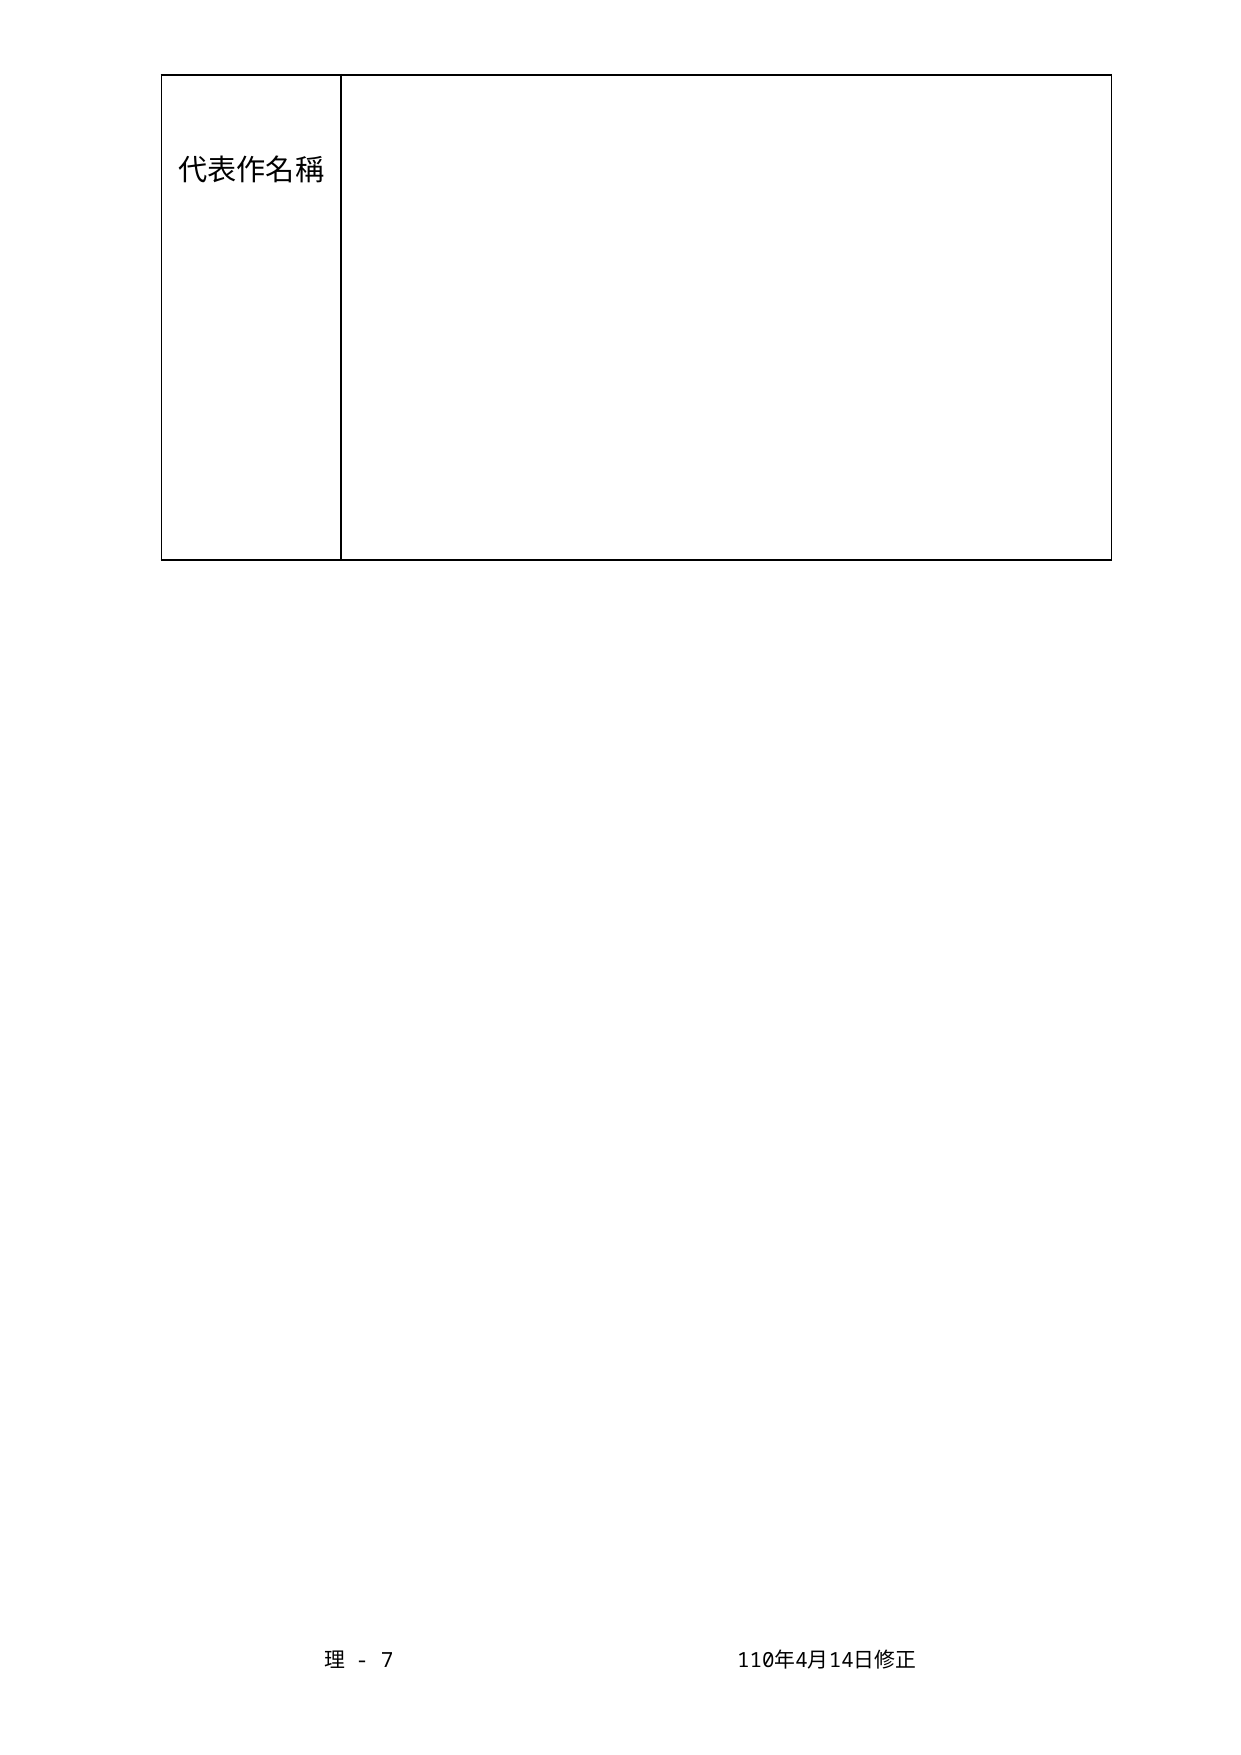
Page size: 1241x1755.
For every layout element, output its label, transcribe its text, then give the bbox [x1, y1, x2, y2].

table_cell 代表作名稱 [162, 76, 340, 559]
table_cell [342, 76, 1111, 559]
